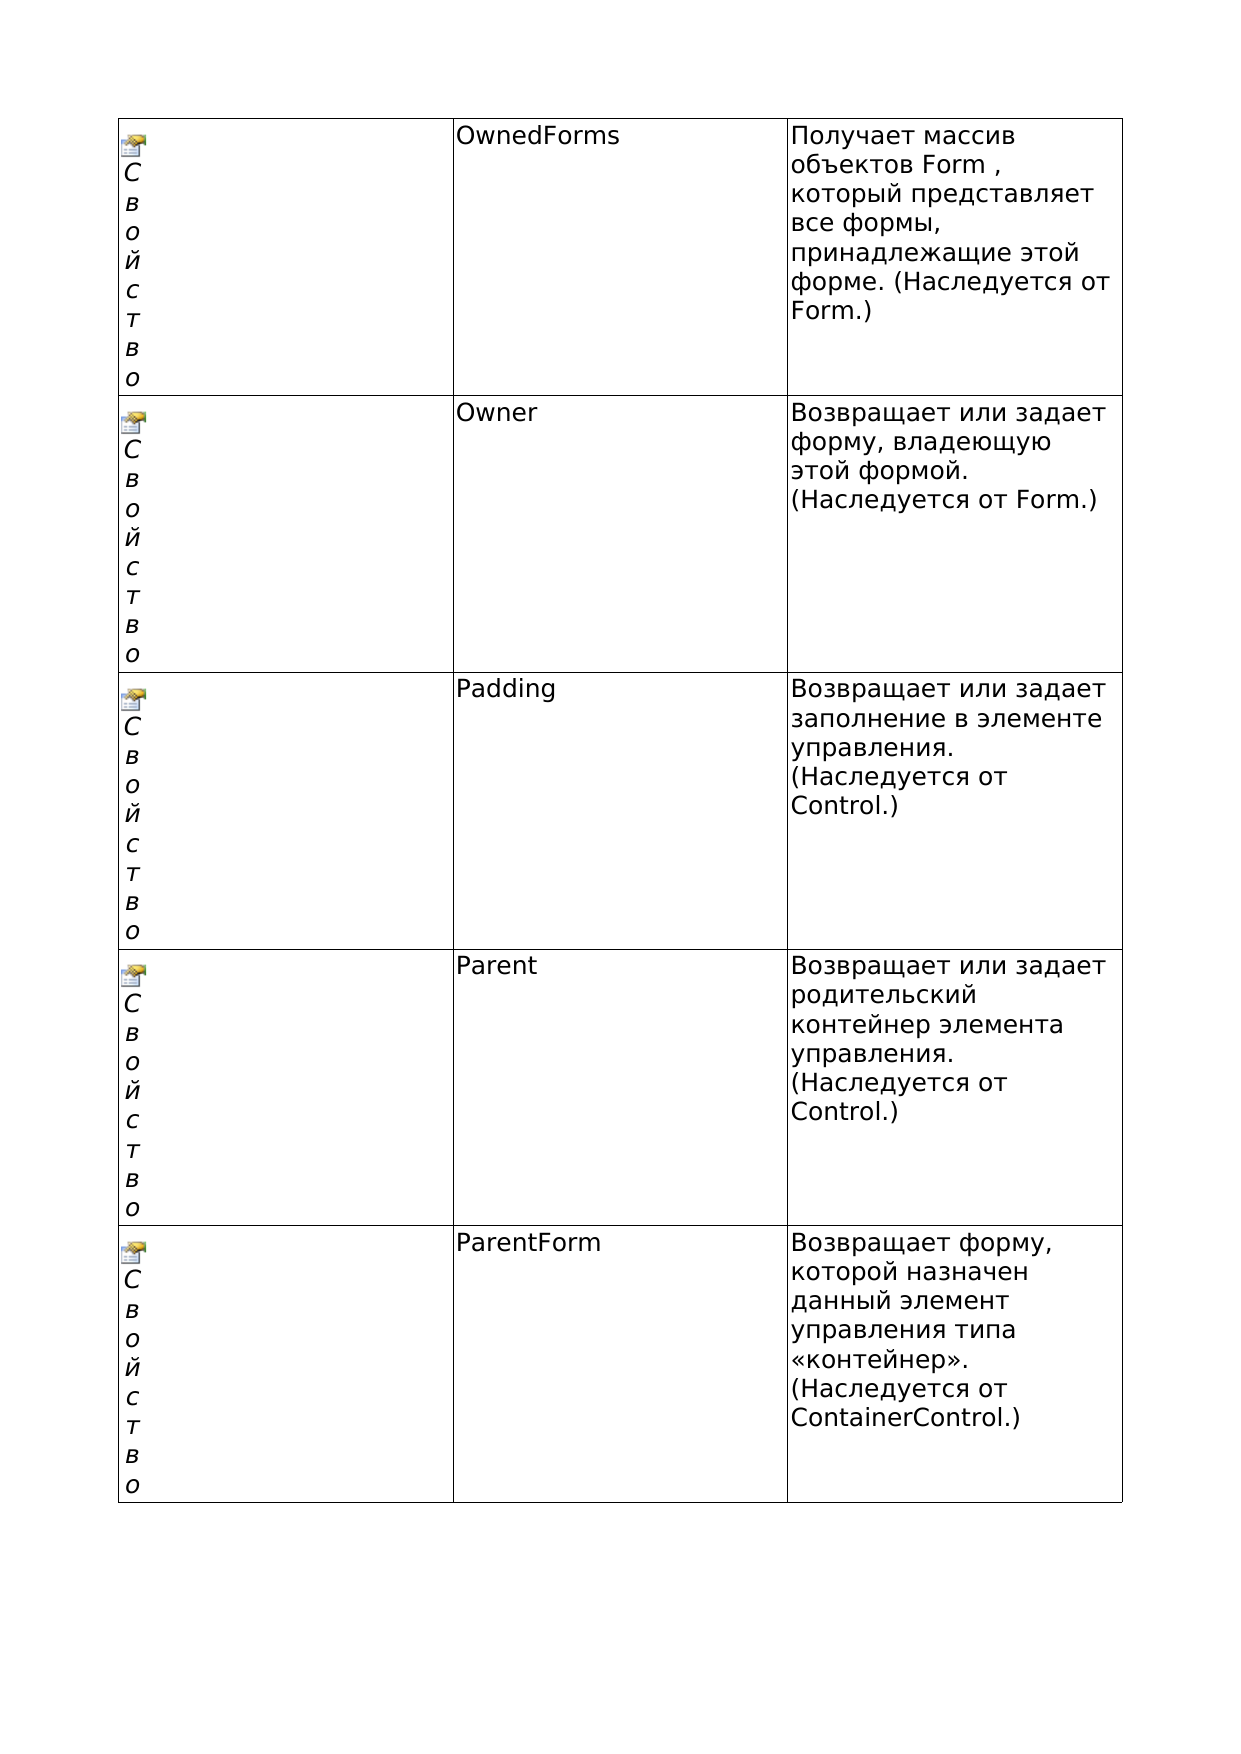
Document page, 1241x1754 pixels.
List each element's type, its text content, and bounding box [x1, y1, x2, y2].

picture [121, 1240, 147, 1266]
picture [121, 687, 147, 713]
table_cell [119, 950, 453, 1225]
table_cell Возвращает или задает форму, владеющую этой формой. (Наследуется от Form.) [788, 396, 1122, 672]
table_cell [119, 119, 453, 395]
table_cell Padding [454, 673, 787, 948]
table_cell [119, 673, 453, 948]
table_cell Parent [454, 950, 787, 1225]
table_cell Возвращает форму, которой назначен данный элемент управления типа «контейнер». (Наследуется от ContainerControl.) [788, 1226, 1122, 1502]
table_cell Получает массив объектов Form , который представляет все формы, принадлежащие этой форме. (Наследуется от Form.) [788, 119, 1122, 395]
table_cell Owner [454, 396, 787, 672]
table_cell Возвращает или задает родительский контейнер элемента управления. (Наследуется от Control.) [788, 950, 1122, 1225]
table_cell Возвращает или задает заполнение в элементе управления. (Наследуется от Control.) [788, 673, 1122, 948]
picture [121, 963, 147, 989]
picture [121, 133, 147, 159]
table_cell OwnedForms [454, 119, 787, 395]
table_cell [119, 1226, 453, 1502]
picture [121, 410, 147, 436]
table_cell ParentForm [454, 1226, 787, 1502]
table_cell [119, 396, 453, 672]
